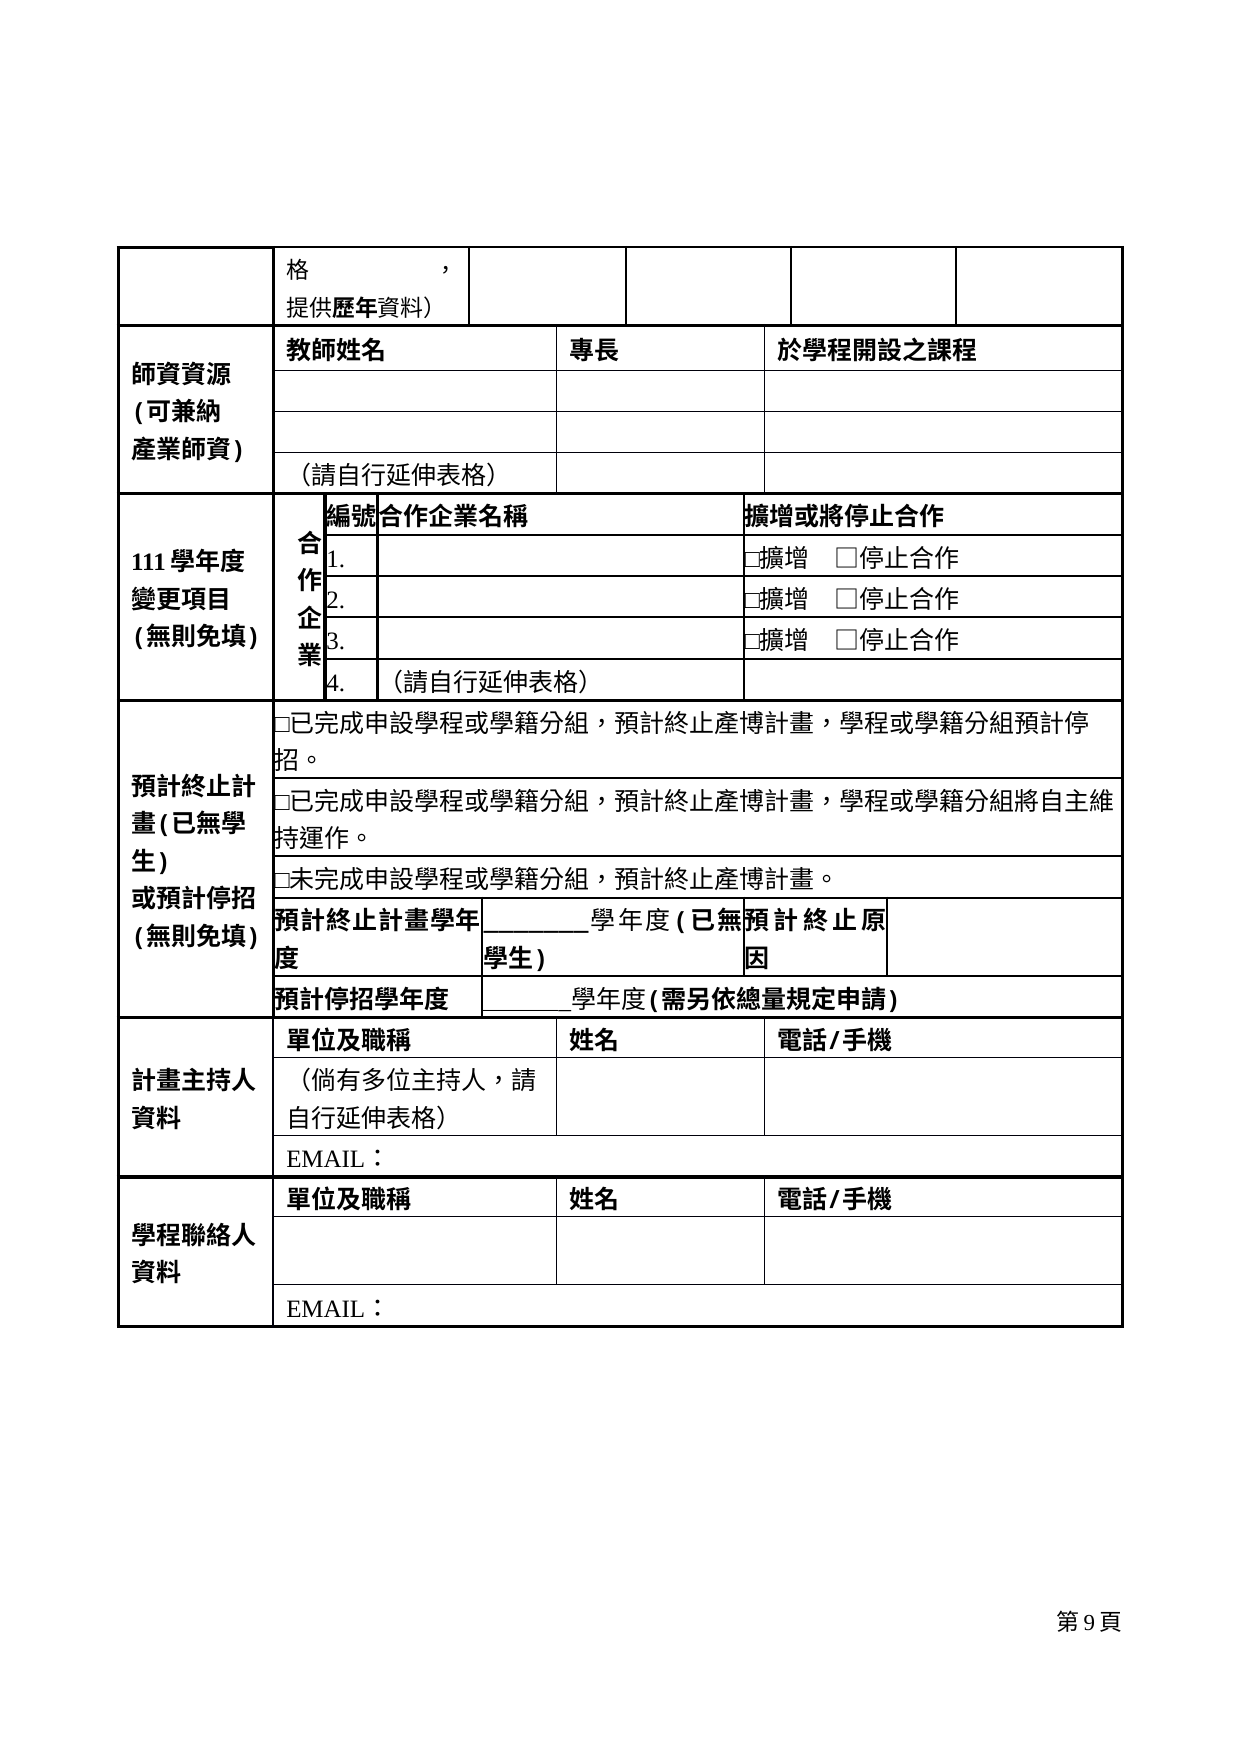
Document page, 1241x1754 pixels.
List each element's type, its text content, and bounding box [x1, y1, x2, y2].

table_cell [765, 412, 1121, 452]
table_cell [379, 577, 743, 616]
table_cell [120, 249, 272, 324]
table_cell [557, 453, 764, 492]
table_cell [557, 1058, 764, 1135]
table_cell 於學程開設之課程 [765, 327, 1121, 370]
table_cell [557, 371, 764, 411]
table_cell 擴增或將停止合作 [745, 495, 1121, 533]
table_cell □擴增 □停止合作 [745, 536, 1121, 575]
table_cell [745, 660, 1121, 699]
table_cell ＿＿＿_學年度(需另依總量規定申請) [483, 977, 1121, 1016]
table_cell 預計終止計畫學年度 [275, 899, 481, 975]
table_cell 師資資源 (可兼納 產業師資) [120, 327, 272, 492]
table_cell [379, 536, 743, 575]
table_cell 111學年度 變更項目 (無則免填) [120, 495, 272, 699]
table_cell 格， 提供歷年資料） [275, 248, 468, 324]
table_cell □擴增 □停止合作 [745, 577, 1121, 616]
table_cell [765, 371, 1121, 411]
table_cell 合作企業名稱 [379, 495, 743, 533]
table_cell [957, 248, 1121, 324]
table_cell [765, 1058, 1121, 1135]
table_cell [557, 412, 764, 452]
table_cell 計畫主持人 資料 [120, 1019, 272, 1175]
table_cell [765, 453, 1121, 492]
table_cell 姓名 [557, 1019, 764, 1057]
table_cell [274, 1217, 556, 1284]
table_cell [275, 371, 556, 411]
table_cell EMAIL： [274, 1285, 1121, 1325]
table_cell EMAIL： [274, 1136, 1121, 1175]
table_cell 姓名 [557, 1179, 764, 1216]
table_cell 預計終止計畫(已無學生) 或預計停招 (無則免填) [120, 702, 272, 1016]
table_cell 4. [327, 660, 376, 699]
table_cell 教師姓名 [275, 327, 556, 370]
table_cell [888, 899, 1121, 975]
table_cell □未完成申設學程或學籍分組，預計終止產博計畫。 [275, 857, 1121, 897]
table_cell 3. [327, 618, 376, 658]
table_cell □擴增 □停止合作 [745, 618, 1121, 658]
table_cell （請自行延伸表格） [275, 453, 556, 492]
table_cell 電話/手機 [765, 1179, 1121, 1216]
table_cell [765, 1217, 1121, 1284]
table_cell [792, 248, 955, 324]
table_cell （倘有多位主持人，請自行延伸表格） [274, 1058, 556, 1135]
table_cell 2. [327, 577, 376, 616]
table_cell [275, 412, 556, 452]
table_cell 單位及職稱 [274, 1019, 556, 1057]
table_cell □已完成申設學程或學籍分組，預計終止產博計畫，學程或學籍分組預計停招。 [275, 702, 1121, 777]
table_cell 學程聯絡人 資料 [120, 1179, 272, 1325]
table_cell 1. [327, 536, 376, 575]
table_cell [470, 248, 625, 324]
table_cell 合作企業 [275, 495, 323, 699]
table_cell （請自行延伸表格） [379, 660, 743, 699]
table_cell [627, 248, 790, 324]
table_cell _______學年度(已無學生) [483, 899, 743, 975]
table_cell □已完成申設學程或學籍分組，預計終止產博計畫，學程或學籍分組將自主維持運作。 [275, 779, 1121, 855]
table_cell 電話/手機 [765, 1019, 1121, 1057]
table_cell 編號 [327, 495, 376, 533]
table_cell 專長 [557, 327, 764, 370]
table_cell [557, 1217, 764, 1284]
table_cell [379, 618, 743, 658]
table_cell 預計停招學年度 [275, 977, 481, 1016]
table_cell 預計終止原因 [745, 899, 886, 975]
table_cell 單位及職稱 [274, 1179, 556, 1216]
